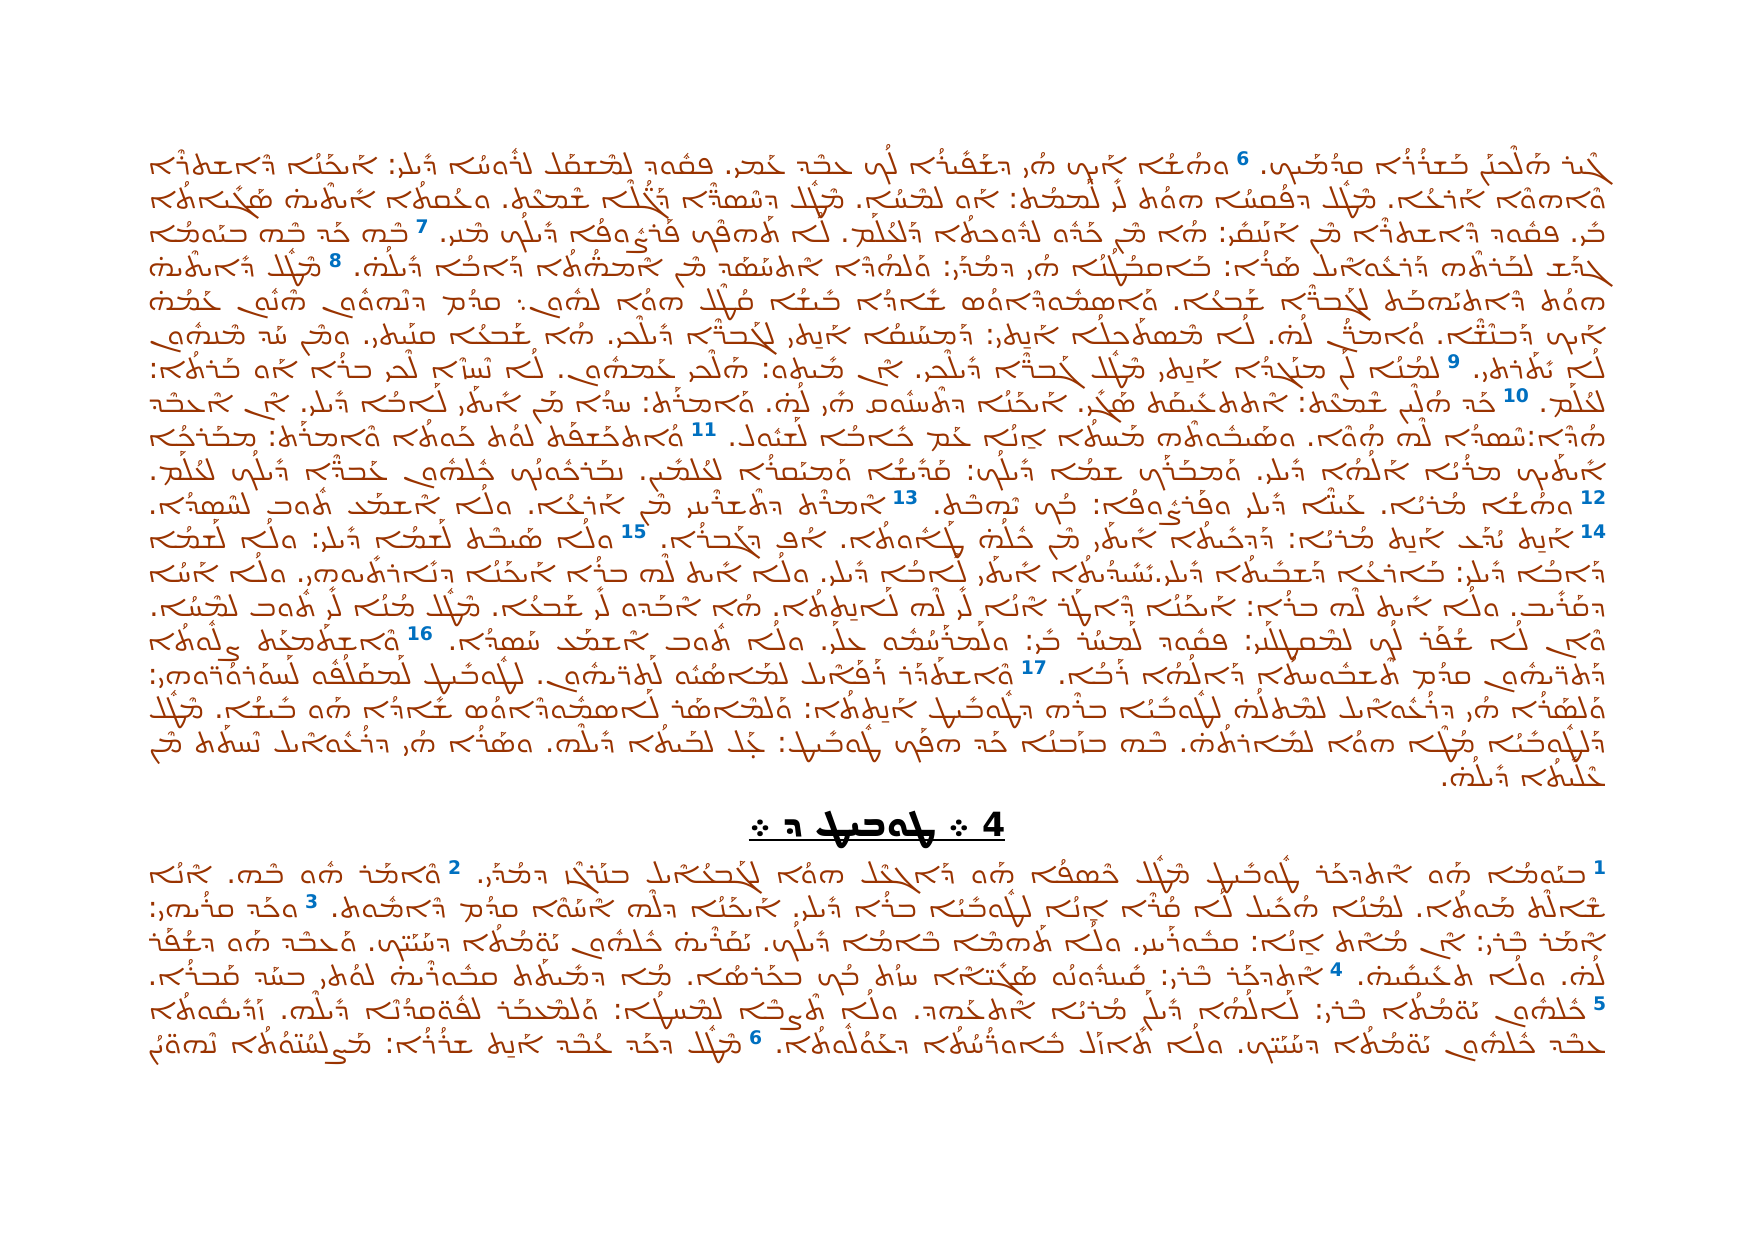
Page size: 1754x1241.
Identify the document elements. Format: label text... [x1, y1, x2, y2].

text 1 ܘܟܰܕ ܐܶܬܬܥܺܝܩܶܬ: ܒܟܺܝܬ ܘܨܰܠܺܝܬ ܥܰܡ ܟܺܐܒܳܐ ܟܰܕ ܐܳܡܰܪ ܐ̱ܢܳܐ. 2 ܙܰܕܺܝܩܳܐ ܐܺܝܬܰܝܟ ܡܳܪܝܳܐ. ܘܟܽܠܗܽܘܢ ܥܒܳܕ̈ܶܐ ܕܺܝܠܳܟ ܘܟܽܠܗܶܝܢ ܐܽܘܪ̈ܚܳܬܳܐ ܕܺܝܠܳܟ ܘܰܡܖ̈ܰܚܡܳܢܘܳܬܳܐ ܘܰܫܪܳܪܳܐ. ܘܕܺܝܢܳܐ ܫܰܪܺܝܪܳܐ ܘܟܺܐܢܳܐ܆ ܐܰܢ̱ܬ ܕܳܐܶܢ ܐܰܢ̱ܬ ܠܥܳܠܰܡ. 3 ܐܶܬܕܰܟܪܰܝܢܝ: ܘܶܐܬܦܰܢܝ ܥܠܰܝ. ܘܠܳܐ ܠܺܝ ܬܶܬܒܰܥ ܒܰܚܛܳܗܰܝ̈. ܘܰܒܠܳܐ ܝܰܕܥ̈ܳܬܳܐ ܕܺܝܠܝ ܘܰܐܒܳܗܰܝ̈: ܗܳܠܶܝܢ ܕܰܚܛܰܘ ܩܕܳܡܰܝܟ. 4 ܠܳܐ ܐܶܫܬܡܰܥܘ ܓܶܝܪ ܠܦܽܘܩ̈ܕܳܢܶܐ ܕܺܝܠܳܟ. ܘܝܰܗܒܬ ܠܰܢ ܠܰܚܛܽܘܦܝܳܐ ܘܰܠܫܶܒܝܳܐ ܘܰܠܡܰܘܬܳܐ ܘܰܠܦ̈ܶܠܶܐܬܳܐ ܕܚܶܣܕܳܐ: ܠܟܽܠܗܽܘܢ ܥܰܡ̈ܡܶܐ: ܒܗܳܢܽܘܢ ܕܰܡܒܰܕܪܺܝܢܰܢ. 5 ܘܗܳܫܳܐ ܣܰܓܺܝ̈ܐܶܐ ܐܺܝܬܰܝܗܽܘܢ ܕܺܝܢ̈ܶܐ ܕܺܝܠܳܟ ܫܰܪܺܝܖ̈ܶܐ ܡܶܢܝ: ܠܡܶܥܒܰܕ ܡܶܛܽܠ ܚܛܳܗ̈ܶܐ ܕܺܝܠܝ ܘܕܰܐܒܳܗܰܝ̈. ܡܶܛܽܠ ܕܠܳܐ ܥܒܰܕܢܰܢ ܦܽܘܩܕܳܢ̈ܶܐ ܕܺܝܠܳܟ. ܠܳܐ ܓܶܝܪ ܗܰܠܶܟܢܰܢ ܒܰܫܪܳܪܳܐ ܩܕܳܡܰܝܟ. 6 ܘܗܳܫܳܐ ܐܰܝܟ ܗܳܝ ܕܫܰܦܺܝܪܳܐ ܠܳܟ ܥܒܶܕ ܥܰܡܝ. ܦܩܽܘܕ ܠܡܶܫܩܰܠ ܠܪܽܘܚܳܐ ܕܺܝܠܝ: ܐܰܝܟܰܢܳܐ ܕܶܐܫܬܪܶܐ ܘܶܐܗܘܶܐ ܐܰܪܥܳܐ. ܡܶܛܽܠ ܕܦܳܩܚܳܐ ܗܘܳܬ ܠܺܝ ܠܰܡܡܳܬ: ܐܰܘ ܠܡܶܚܳܐ. ܡܶܛܽܠ ܕܚܶܣܕ̈ܶܐ ܕܰܓ̈ܳܠܶܐ ܫܶܡܥܶܬ. ܘܥܳܩܬܳܐ ܐܺܝܬܶܝܗ̇ ܣܰܓܺܝܐܬܳܐ ܒܺܝ. ܦܩܽܘܕ ܕܶܐܫܬܪܶܐ ܡܶܢ ܐܰܢܰܢܩܺܝ: ܗܳܐ ܡܶܢ ܟܰܕܽܘ ܠܕܽܘܟܬܳܐ ܕܰܠܥܳܠܰܡ. ܠܳܐ ܬܰܗܦܶܟ ܦܰܪܨܽܘܦܳܐ ܕܺܝܠܳܟ ܡܶܢܝ. 7 ܒܶܗ ܟܰܕ ܒܶܗ ܒܝܰܘܡܳܐ ܓܕܰܫ ܠܒܰܪܬܶܗ ܕܰܪܥܽܘܐܶܝܠ ܣܰܪܳܐ: ܒܰܐܩܒܳܛܳܢܳܐ ܗܳܝ ܕܡܳܕܰܝ: ܘܰܠܗܳܕܶܐ ܐܶܬܚܰܣܰܕ ܡܶܢ ܐܶܡܗ̈ܳܬܳܐ ܕܰܐܒܳܐ ܕܺܝܠܳܗ̇. 8 ܡܶܛܽܠ ܕܺܐܝܬܶܝܗ̇ ܗܘܳܬ ܕܶܐܬܝܰܗܒܰܬ ܠܓܰܒܖ̈ܶܐ ܫܰܒܥܳܐ. ܘܰܐܣܡܽܘܕܶܐܘܳܣ ܫܺܐܕܳܐ ܒܺܝܫܳܐ ܩܳܛܶܠ ܗܘܳܐ ܠܗܽܘܢ܆ ܩܕܳܡ ܕܢܶܗܘܽܘܢ ܗܶܢܽܘܢ ܥܰܡܳܗ̇ ܐܰܝܟ ܕܰܒܢܶܫ̈ܶܐ. ܘܳܐܡܪ̈ܳܢ ܠܳܗ̇. ܠܳܐ ܡܶܣܬܰܟܠܳܐ ܐܰܢ̱ܬܝ: ܕܰܡܚܰܢܩܳܐ ܐܰܢ̱ܬܝ ܠܓܰܒܖ̈ܶܐ ܕܺܝܠܶܟܝ. ܗܳܐ ܫܰܒܥܳܐ ܩܢܰܝܬܝ. ܘܡܶܢ ܚܰܕ ܡܶܢܗܽܘܢ ܠܳܐ ܝܺܬܰܪܬܝ. 9 ܠܡܳܢܳܐ ܠܰܢ ܡܢܰܓܕܳܐ ܐܰܢ̱ܬܝ ܡܶܛܽܠ ܓܰܒܖ̈ܶܐ ܕܺܝܠܶܟܝ. ܐܶܢ ܡܺܝܬܘ: ܗܰܠܶܟܝ ܥܰܡܗܽܘܢ. ܠܳܐ ܢܶܚܙܶܐ ܠܶܟܝ ܒܪܳܐ ܐܰܘ ܒܰܪܬܳܐ: ܠܥܳܠܰܡ. 10 ܟܰܕ ܗܳܠܶܝܢ ܫܶܡܥܶܬ: ܐܶܬܬܥܺܝܩܰܬ ܣܰܓܺܝ. ܐܰܝܟܰܢܳܐ ܕܬܶܚܢܽܘܩ ܗܺܝ ܠܳܗ̇. ܘܰܐܡܪܰܬ: ܚܕܳܐ ܡܰܢ ܐܺܝܬܰܝ ܠܰܐܒܳܐ ܕܺܝܠܝ. ܐܶܢ ܐܶܥܒܶܕ ܗܳܕܶܐ:ܚܶܣܕܳܐ ܠܶܗ ܗܳܘܶܐ. ܘܣܰܝܒܽܘܬܶܗ ܡܰܚܬܳܐ ܐ̱ܢܳܐ ܥܰܡ ܟܺܐܒܳܐ ܠܰܫܝܽܘܠ. 11 ܘܳܐܬܟܰܫܦܰܬ ܠܘܳܬ ܟܰܘܬܳܐ ܘܶܐܡܪܰܬ: ܡܒܰܪܟܳܐ ܐܺܝܬܰܝܟ ܡܪܳܝܳܐ ܐܰܠܳܗܳܐ ܕܺܝܠܝ. ܘܰܡܒܰܪܰܟ ܫܡܳܐ ܕܺܝܠܳܟ: ܩܰܕܺܝܫܳܐ ܘܰܡܝܰܩܪܳܐ ܠܥܳܠܡܺܝܢ. ܢܒܰܪܟܽܘܢܳܟ ܟܽܠܗܽܘܢ ܥܰܒܕ̈ܶܐ ܕܺܝܠܳܟ ܠܥܳܠܰܡ. 12 ܘܗܳܫܳܐ ܡܳܪܝܳܐ. ܥܰܝܢ̈ܶܐ ܕܺܝܠܝ ܘܦܰܪܨܽܘܦܳܐ: ܒܳܟ ܝܶܗܒܶܬ. 13 ܐܶܡܪܶܬ ܕܬܶܫܪܶܝܢܝ ܡܶܢ ܐܰܪܥܳܐ. ܘܠܳܐ ܐܶܫܡܰܥ ܬܽܘܒ ܠܚܶܣܕܳܐ. 14 ܐܰܢ̱ܬ ܝܳܕܰܥ ܐܰܢ̱ܬ ܡܳܪܝܳܐ: ܕܰܕܟܺܝܬܳܐ ܐܺܝܬܰܝ ܡܶܢ ܟܽܠܳܗ̇ ܛܰܐܽܘܬܳܐ. ܐܳܦ ܕܓܰܒܪܳܐ. 15 ܘܠܳܐ ܣܰܝܒܶܬ ܠܰܫܡܳܐ ܕܺܝܠܝ: ܘܠܳܐ ܠܰܫܡܳܐ ܕܰܐܒܳܐ ܕܺܝܠܝ: ܒܰܐܪܥܳܐ ܕܰܫܒܺܝܬܳܐ ܕܺܝܠܝ.ܝܺܚܺܝܕܳܝܬܳܐ ܐܺܝܬܰܝ ܠܰܐܒܳܐ ܕܺܝܠܝ. ܘܠܳܐ ܐܺܝܬ ܠܶܗ ܒܪܳܐ ܐܰܝܟܰܢܳܐ ܕܢܺܐܪܬܺܝܘܗܝ. ܘܠܳܐ ܐܰܚܳܐ ܕܩܰܪܺܝܒ. ܘܠܳܐ ܐܺܝܬ ܠܶܗ ܒܪܳܐ: ܐܰܝܟܰܢܳܐ ܕܶܐܛܰܪ ܐܶܢܳܐ ܠܺܝ ܠܶܗ ܠܰܐܢ̱ܬܬܳܐ. ܗܳܐ ܐܶܒܰܕܘ ܠܺܝ ܫܰܒܥܳܐ. ܡܶܛܽܠ ܡܳܢܳܐ ܠܺܝ ܬܽܘܒ ܠܡܶܚܳܐ. ܘܶܐܢ ܠܳܐ ܫܳܦܰܪ ܠܳܟ ܠܡܶܩܛܠܰܢܝ: ܦܩܽܘܕ ܠܰܡܚܳܪ ܒܺܝ: ܘܠܰܡܪܰܚܳܡܽܘ ܥܠܰܝ. ܘܠܳܐ ܬܽܘܒ ܐܶܫܡܰܥ ܚܰܣܕܳܐ. 16 ܘܶܐܫܬܰܡܥܰܬ ܨܠܽܘܬܳܐ ܕܰܬܪ̈ܝܗܽܘܢ ܩܕܳܡ ܬܶܫܒܽܘܚܬܳܐ ܕܰܐܠܳܗܳܐ ܪܰܒܳܐ. 17 ܘܶܐܫܬܰܕܰܪ ܪܰܦܰܐܶܝܠ ܠܡܰܐܣܳܝܽܘ ܠܰܬܪ̈ܝܗܽܘܢ. ܠܛܽܘܒܺܝܛ ܠܰܡܩܰܠܳܦܽܘ ܠܰܚܘܰܪܘܳܪ̈ܘܗܝ: ܘܰܠܣܰܪܳܐ ܗܳܝ ܕܪܳܥܽܘܐܶܝܠ ܠܡܶܬܠܳܗ̇ ܠܛܽܘܒܺܝܳܐ ܒܪܶܗ ܕܛܽܘܒܺܝܛ ܐܰܢ̱ܬܬܳܐ: ܘܰܠܡܶܐܣܰܪ ܠܰܐܣܡܽܘܕܶܐܘܳܣ ܫܺܐܕܳܐ ܗܰܘ ܒܺܝܫܳܐ. ܡܶܛܽܠ ܕܰܠܛܽܘܒܺܝܳܐ ܡܳܛܶܐ ܗܘܳܐ ܠܡܺܐܪܬܳܗ̇. ܒܶܗ ܒܙܰܒܢܳܐ ܟܰܕ ܗܦܰܟ ܛܽܘܒܺܝܛ: ܥ̣ܰܠ ܠܒܰܝܬܳܐ ܕܺܝܠܶܗ. ܘܣܰܪܳܐ ܗܳܝ ܕܪܳܥܽܘܐܶܝܠ ܢܶܚܬܰܬ ܡܶܢ ܥܶܠܺܝܬܳܐ ܕܺܝܠܳܗ̇. [148, 148, 1606, 793]
text 1 ܒܝܰܘܡܳܐ ܗܰܘ ܐܶܬܕܟܰܪ ܛܽܘܒܺܝܛ ܡܶܛܽܠ ܟܶܣܦܳܐ ܗܰܘ ܕܰܐܓܥܶܠ ܗܘܳܐ ܠܓܰܒܥܳܐܶܝܠ ܒܢܰܪܓܶܙ ܕܡܳܕܰܝ. 2 ܘܶܐܡܰܪ ܗܽܘ ܒܶܗ. ܐܶܢܳܐ ܫܶܐܠܶܬ ܡܰܘܬܳܐ. ܠܡܳܢܳܐ ܗܳܟܺܝܠ ܠܳܐ ܩܳܪܶܐ ܐ̱ܢܳܐ ܠܛܽܘܒܺܝܳܐ ܒܪܳܐ ܕܺܝܠܝ. ܐܰܝܟܰܢܳܐ ܕܠܶܗ ܐܶܚܰܘܶܐ ܩܕܳܡ ܕܶܐܡܽܘܬ. 3 ܘܟܰܕ ܩܪܳܝܗܝ: ܐܶܡܰܪ ܒܶܪܝ: ܐܶܢ ܡܳܐܶܬ ܐ̱ܢܳܐ: ܩܒܽܘܪܰܝܢܝ. ܘܠܳܐ ܬܰܗܡܶܐ ܒܶܐܡܳܐ ܕܺܝܠܳܟ. ܝܰܩܰܪܶܝܗ̇ ܟܽܠܗܽܘܢ ܝܰܘ̈ܡܳܬܳܐ ܕܚܰܝܰܝ̈ܟ. ܘܰܥܒܶܕ ܗܰܘ ܕܫܳܦܰܪ ܠܳܗ̇. ܘܠܳܐ ܬܥܺܝܩܺܝܗ̇. 4 ܐܶܬܕܟܰܪ ܒܶܪܝ: ܩܺܝܢܕܽܘܢܳܘ ܣܰܓܺܝ̈ܐܶܐ ܚܙܳܬ ܒܳܟ ܒܟܰܪܣܳܐ. ܡܳܐ ܕܡܺܝܬܰܬ ܩܒܽܘܪܶܝܗ̇ ܠܘܳܬܝ ܒܚܰܕ ܩܰܒܪܳܐ. 5 ܟܽܠܗܽܘܢ ܝܰܘ̈ܡܳܬܳܐ ܒܶܪܝ: ܠܰܐܠܳܗܳܐ ܕܺܝܠܰܢ ܡܳܪܝܳܐ ܐܶܬܥܰܗܕ. ܘܠܳܐ ܬܶܨܒܶܐ ܠܡܶܚܛܳܐ: ܘܰܠܡܶܥܒܰܪ ܠܦܽܘ̈ܩܕܳܢܶܐ ܕܺܝܠܶܗ. ܙܰܕܺܝܩܽܘܬܳܐ ܥܒܶܕ ܟܽܠܗܽܘܢ ܝܰܘ̈ܡܳܬܳܐ ܕܚܰܝܰܝ̈ܟ. ܘܠܳܐ ܬܺܐܙܰܠ ܒܽܐܘܪ̈ܳܚܳܬܳܐ ܕܥܰܘܳܠܽܘܬܳܐ. 6 ܡܶܛܽܠ ܕܟܰܕ ܥܳܒܶܕ ܐܰܢ̱ܬ ܫܪܳܪܳܐ: ܡܰܨܠܚܳܢ̈ܘܳܬܳܐ ܢܶܗܘ̈ܝܳܢ ܒܰܥܒܳܕܳܐ ܕܺܝܠܳܟ: ܘܟܽܠܗܽܘܢ ܗܳܢܽܘܢ ܕܥܳܒܕܺܝܢ ܙܰܕܺܝܩܽܘܬܳܐ. 7 ܡܶܢ ܗܳܠܶܝܢ ܕܺܐܝܬ ܠܳܟ: ܥܒܶܕ ܡܪܰܚܡܳܢܽܘܬܳܐ ܘܠܳܐ ܬܶܓܥܰܨ ܥܰܝܢܳܟ ܟܰܕ ܥܳܒܶܕ ܐܰܢ̱ܬ ܡܪܰܚܡܳܢܽܘܬܳܐ. ܘܠܳܐ ܬܰܗܦܶܟ ܦܰܪܨܽܘܦܳܐ ܕܺܝܠܳܟ ܡܶܢ ܟܽܠ ܒܳܝܫܳܐ. ܘܡܶܢܳܟ ܠܳܐ ܢܶܬܗܰܦܰܟ ܦܰܪܨܽܘܦܳܐ ܕܰܐܠܳܗܳܐ. 8 ܐܰܝܟ ܕܠܳܟ ܐܺܝܬ ܣܽܘܓܳܐܐ: ܥܒܶܕ ܡܶܢܗܽܘܢ ܡܪܰܚܡܳܢܽܘܬܳܐ. ܐܶܢ ܠܳܟ ܩܰܠܺܝܠ ܐܺܝܬ. ܐܰܝܟ ܗܰܘ ܕܩܰܠܺܝܠ. ܠܳܐ ܬܶܕܚܰܠ ܠܡܶܥܒܰܕ ܡܪܰܚܡܳܢܽܘܬܳܐ. 9 ܣܺܝܡܬܳܐ ܓܶܝܪ ܛܳܒܬܳܐ ܣܳܐܶܡ ܐܰܢ̱ܬ ܠܳܟ: ܠܝܰܘܡܳܐ ܕܰܐܢܰܢܩܺܝ. 10 ܡܶܛܽܠ ܕܰܡܪܰܚܡܳܢܽܘܬܳܐ ܡܶܢ ܡܰܘܬܳܐ ܡܦܰܨܝܳܐ. ܘܠܳܐ ܫܳܒܩܳܐ ܠܡܶܥܰܠ ܠܚܶܫܽܘܟܳܐ. 11 ܩܽܘܪܒܳܢܳܐ ܛܳܒܳܐ ܐܺܝܬܶܝܗ̇ ܡܪܰܚܡܳܢܽܘܬܳܐ ܠܟܽܠܗܽܘܢ ܗܳܢܽܘܢ ܕܥܳܒܕܺܝܢ ܠܳܗ̇ ܩܕܳܡ ܡܪܰܝܡܳܐ. 12 ܚܽܘܪ ܐܰܢ̱ܬ ܒܳܟ ܒܶܪܝ ܡܶܢ ܟܽܠܳܗ̇ ܙܳܢܝܽܘܬܳܐ. ܘܳܐܢ̱ܬܬܳܐ ܩܰܕܡܳܝܬܳܐ ܣܰܒ ܠܳܛ ܡܶܢ ܙܰܪܥܳܐ ܕܰܐܒܳܗ̈ܶܐ ܕܺܝܠܳܟ. ܠܳܐ ܬܶܣܒܰ ܐܰܢ̱ܬܬܳܐ ܢܽܘܟܪܳܝܬܳܐ: ܗܳܝ ܕܠܳܐ ܐܺܝܬܶܝܗ̇ ܡܶܢ ܫܪܰܒܬܳܐ ܕܰܐܒܳܐ ܕܺܝܠܳܟ. ܡܶܛܽܠ ܕܰܒܢܰܝ̈ܳܐ ܕܰܢܒܺܝ̈ܶܐ ܐܺܝܬܰܝܢ. 13 ܢܽܘܚ: ܐܰܒܪܳܗܳܡ: ܐܺܝܣܚܳܩ: ܝܰܥܩܽܘܒ: ܐܰܒܳܗ̈ܳܬܳܐ ܕܺܝܠܰܢ ܡܶܢ ܥܳܠܰܡ. ܐܶܬܕܰܟܪ ܒܶܪܝ: ܕܗܳܢܽܘܢ ܟܽܠܗܽܘܢ ܢܣܰܒܘ ܗܘܰܘ ܢܶܫ̈ܶܐ ܡܶܢ ܐܰܚ̈ܶܐ ܕܺܝܠܗܽܘܢ: ܘܶܐܬܒܰܪܰܟܘ ܒܰܢܒܰܝ̈ܳܐ ܕܺܝܠܗܽܘܢ. ܘܙܰܪܥܳܐ ܕܺܝܠܗܽܘܢ ܢܺܐܪܰܬ ܐܰܪܥܳܐ. 14 ܘܗܳܫܳܐ ܒܶܪܝ ܐܰܚܶܒ ܠܰܐܚ̈ܶܐ ܕܺܝܠܳܟ. ܘܠܳܐ ܬܶܫܬܽܘܩ ܒܠܶܒܳܟ ܡܶܢ ܐܰܚ̈ܶܐ ܕܺܝܠܳܟ ܘܰܒܢܰܝ̈ܳܐ ܘܰܒܢ̈ܳܬܳܐ ܕܥܰܡܳܐ ܕܺܝܠܳܟ. ܕܬܶܣܰܒ ܐܰܢ̱ܬ ܠܳܟ ܡܶܢܗܽܘܢ ܐܰܢ̱ܬܬܳܐ. ܡܶܛܽܠ ܕܰܒܡܰܫܩܠܽܘܬܳܐ ܐܰܒܕܳܢܳܐ: ܘܠܳܐ ܡܛܰܟܣܽܘܬܳܐ ܣܰܓܺܝܐܬܳܐ. ܘܰܒܠܳܐ ܚܰܫܚܽܘܬܳܐ ܒܨܺܝܪܽܘܬܳܐ ܘܰܣܢܺܝܩܽܘܬܳܐ ܪܰܒܬܳܐ. ܠܳܐ ܚܰܫܚܽܘܬܳܐ ܓܶܝܪ: ܐܶܡܳܐ ܐܺܝܬܶܝܗ̇ ܕܟܰܦܢܳܐ. 15 ܐܰܓܪܳܐ ܕܟܽܠ ܒܰܪܢܳܫܳܐ: ܗܰܘ ܕܶܐܢ ܢܶܦܠܽܘܚ: ܠܘܳܬܳܟ ܠܳܐ ܢܒܽܘܬ. ܐܶܠܳܐ ܦܰܢܳܐ ܠܶܗ ܡܶܚܕܳܐ. ܐܶܢ ܬܶܦܠܽܘܚ ܥܰܒܕܽܘܬܳܐ ܠܰܐܠܳܗܳܐ: ܢܶܬܦܢܶܐ ܠܳܟ. ܚܽܘܪ ܐܰܢ̱ܬ ܒܳܟ ܒܶܪܝ ܒܟܽܠܗܽܘܢ ܥܒܳܕܰܝ̈ܟ. ܘܰܗܘܰܝܬ ܪܳܕܶܐ ܒܟܽܠܶܗ ܗܽܘܦܳܟܳܐ ܕܺܝܠܳܟ. 16 ܘܗܰܘ ܡܳܐ ܕܣܳܢܶܐ ܐܰܢ̱ܬ: ܠܳܐ ܠܳܐ̱ܢܫ ܬܶܥܒܶܕ. ܚܰܡܪܳܐ ܠܪܰܘܳܝܽܘܬܳܐ ܠܳܐ ܬܶܫܬܶܐ. ܘܠܳܐ ܬܺܐܙܰܠ ܥܰܡܳܟ ܪܰܘܳܝܽܘܬܳܐ ܒܟܽܠܳܗ̇ ܐܽܘܪܚܳܐ ܕܺܝܠܳܟ. ܡܶܢ ܠܰܚܡܳܐ ܕܺܝܠܳܟ ܗܰܒ ܠܟܰܦܢ̈ܶܐ: ܘܡܶܢ ܢܰܚ̈ܬܰܝܟ ܠܥܰܪ̈ܛܶܠܳܝܶܐ. ܟܽܠܡܳܐ ܕܶܝܢ ܕܢܺܐܬܰܪ ܠܳܟ: ܥܒܶܕ ܡܪܰܚܡܳܢܽܘܬܳܐ ܘܠܳܐ ܬܶܓܥܰܨ ܥܰܝܢܳܟ ܡܳܐ ܕܥܳܒܶܕ ܐܰܢ̱ܬ ܡܪܰܚܡܳܢܽܘܬܳܐ. 17 ܐܰܫܽܘܕ ܠܠܰܚܡܳܐ ܕܺܝܠܳܟ ܥܰܠ ܩܰܒܖ̈ܶܐ ܕܙܰܕܺܝ̈ܩܶܐ: ܘܠܳܐ ܬܶܬܶܠ ܠܚܰܛܳܝ̈ܶܐ. 18 ܡܶܠܟܳܐ ܡܶܢ ܟܽܠ ܥܪܺܝܡܳܐ ܒܥܺܝ. ܘܠܳܐ ܬܶܒܣܶܐ ܥܰܠ ܟܽܠ ܡܶܠܟܳܐ ܚܰܫܚܳܐ. 19 ܘܰܒܟܽܠ ܙܰܒܢܳܐ ܒܰܪܶܟ ܠܡܳܪܝܳܐ ܐܰܠܳܗܳܐ. ܘܡܶܢܶܗ ܫܰܐܠ ܐܰܝܟܰܢܳܐ ܕܽܐܘܪ̈ܳܚܳܬܳܐ ܕܺܝܠܳܟ: ܬܪ̈ܺܝܨܳܬܳܐ ܢܶܗܘ̈ܝܳܢ. ܘܟܽܠܗܽܘܢ ܫܒܺܝ̈ܠܶܐ ܘܚܽܘܫܳܒ̈ܶܐ ܕܺܝܠܳܟ ܢܰܨܠܚܽܘܢ. ܡܶܛܽܠ ܕܟܽܠ ܥܰܡܳܐ ܠܳܐ ܐܺܝܬ ܠܶܗ ܡܰܚܫܰܒܬܳܐ. ܐܶܠܳܐ ܗܽܘ ܡܳܪܝܳܐ ܝܳܗܶܒ ܟܽܠܗܶܝܢ ܛܳܒ̈ܳܬܳܐ: ܘܰܠܗܰܘ ܕܶܐܢ ܢܶܨܒܶܐ: ܡܡܰܟܶܟ ܐܰܝܟܰܢܳܐ ܕܒܳܥܶܐ. ܘܗܳܫܳܐ ܒܶܪܝ ܐܶܬܥܰܗܕ ܠܦܽܘܩܕܳܢܰܝ̈ ܘܠܳܐ ܬܶܛܥܶܐ ܐܶܢܽܘܢ ܡܶܢ ܠܶܒܳܟ. 20 ܘܗܳܫܳܐ ܡܚܰܘܶܐ ܐ̱ܢܳܐ ܠܳܟ ܥܣܰܪ ܟܰܟܖ̈ܶܐ ܕܣܺܐܡܳܐ: ܗܳܠܶܝܢ ܕܰܐܓܥܠܶܬ ܠܓܰܒܥܳܐܶܝܠ: ܗܰܘ ܕܓܰܒܪܺܐܶܝܠ ܒܢܰܪܓܶܙ ܕܡܳܕܰܝ. 21 ܠܳܐ ܬܶܕܚܰܠ ܒܶܪܝ: ܡܶܛܽܠ ܕܶܐܬܡܰܣܟܰܢܢ. ܐܺܝܬ ܗܽܘ ܠܳܟ ܣܰܓܺܝ̈ܐܳܬܳܐ. ܐܶܢ ܬܶܕܚܰܠ ܠܰܐܠܳܗܳܐ: ܘܬܰܪܚܶܩ ܡܶܢ ܟܽܠ ܚܛܺܝܬܳܐ. ܘܬܶܥܒܶܕ ܗܳܝ ܕܫܰܦܺܝܪܳܐ ܩܕܳܡܰܘܗܝ. [148, 857, 1606, 1061]
text 4 ܀ ܛܘܒܝܛ ܕ ܀ [148, 805, 1606, 844]
